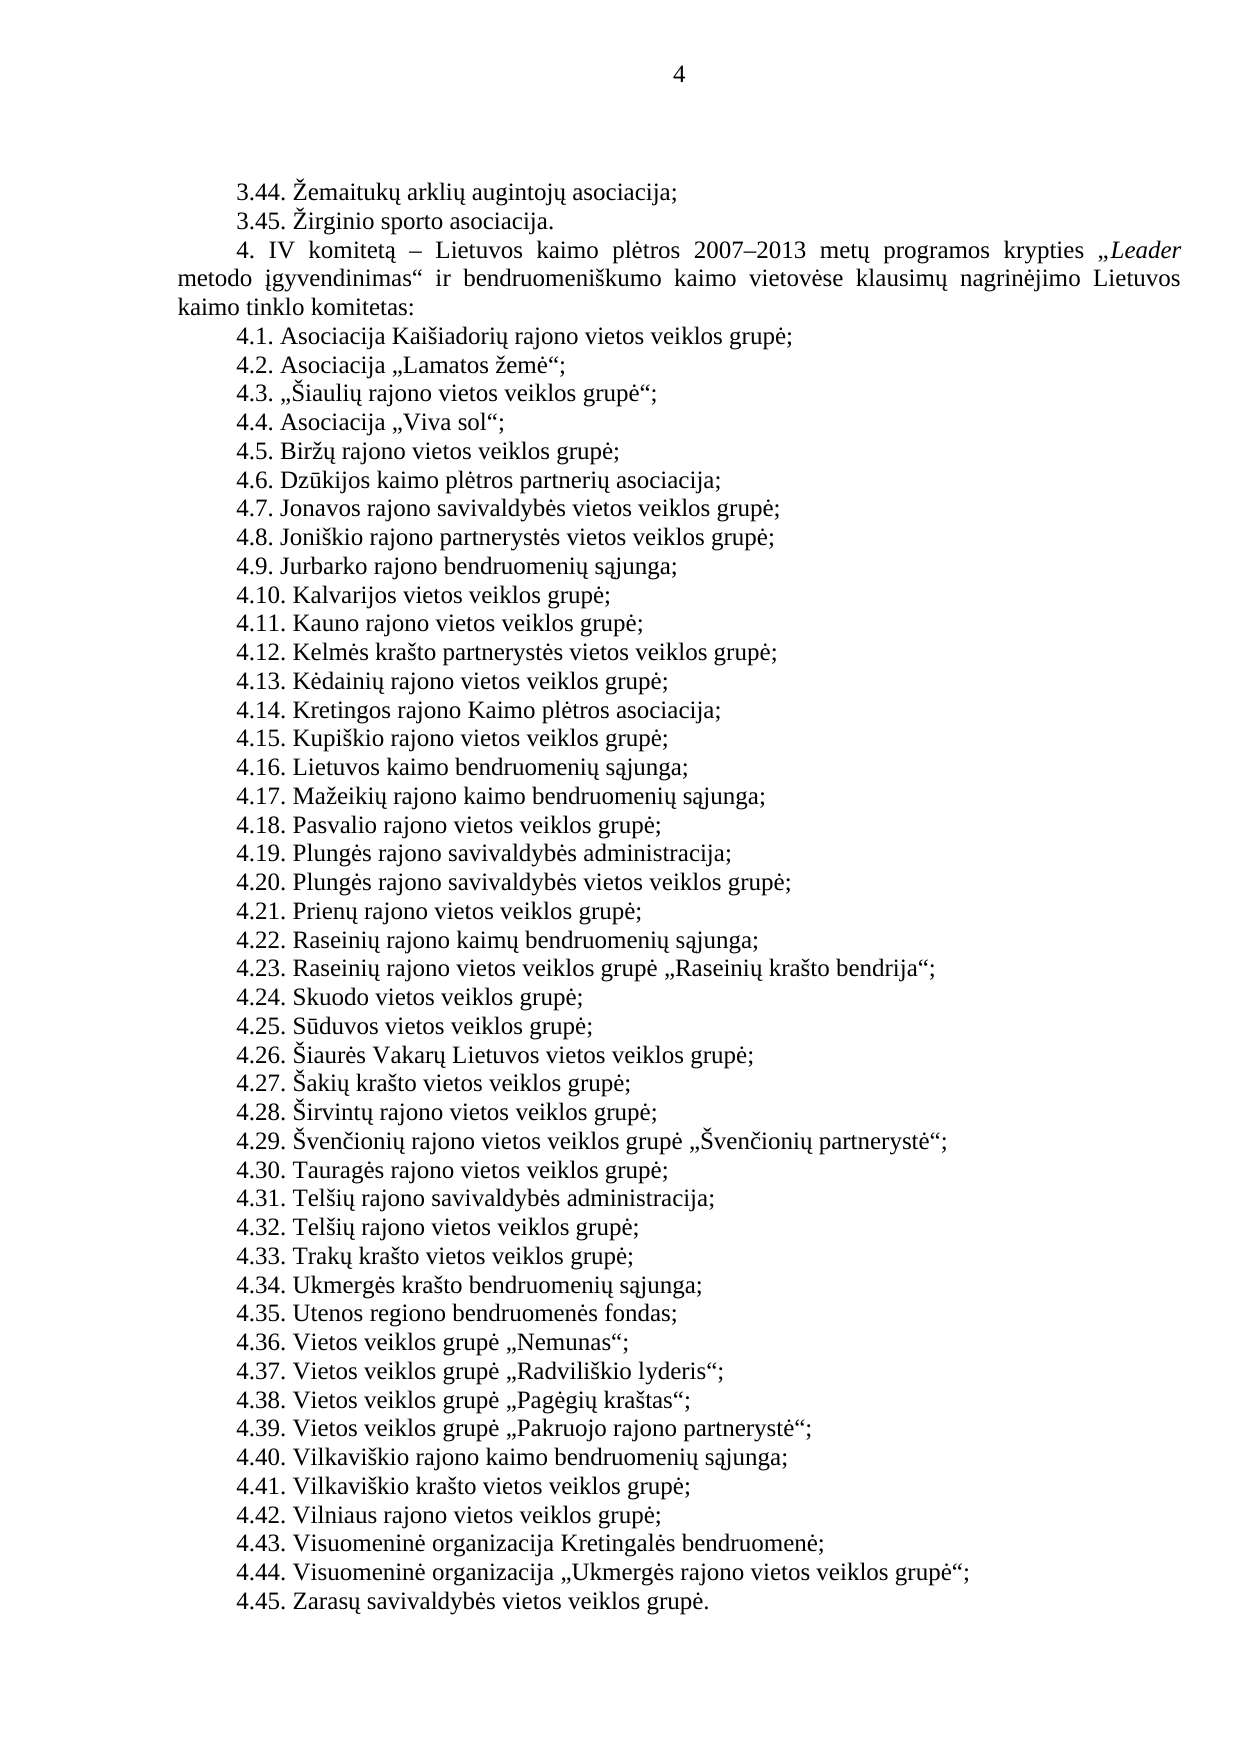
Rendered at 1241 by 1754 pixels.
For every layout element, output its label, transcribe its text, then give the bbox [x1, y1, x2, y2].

text 4.8. Joniškio rajono partnerystės vietos veiklos grupė; [177, 522, 1181, 551]
text 4.34. Ukmergės krašto bendruomenių sąjunga; [177, 1270, 1181, 1298]
text 4.44. Visuomeninė organizacija „Ukmergės rajono vietos veiklos grupė“; [177, 1557, 1181, 1586]
text 4.22. Raseinių rajono kaimų bendruomenių sąjunga; [177, 925, 1181, 953]
text 4.17. Mažeikių rajono kaimo bendruomenių sąjunga; [177, 781, 1181, 810]
text 3.44. Žemaitukų arklių augintojų asociacija; [177, 177, 1181, 206]
text 4.42. Vilniaus rajono vietos veiklos grupė; [177, 1500, 1181, 1528]
text 4.32. Telšių rajono vietos veiklos grupė; [177, 1212, 1181, 1241]
text 4.41. Vilkaviškio krašto vietos veiklos grupė; [177, 1471, 1181, 1500]
text 4.38. Vietos veiklos grupė „Pagėgių kraštas“; [177, 1385, 1181, 1413]
text 4.21. Prienų rajono vietos veiklos grupė; [177, 896, 1181, 925]
text 4.1. Asociacija Kaišiadorių rajono vietos veiklos grupė; [177, 321, 1181, 350]
text 4.2. Asociacija „Lamatos žemė“; [177, 350, 1181, 378]
text 3.45. Žirginio sporto asociacija. [177, 206, 1181, 235]
text 4.30. Tauragės rajono vietos veiklos grupė; [177, 1155, 1181, 1183]
text 4.9. Jurbarko rajono bendruomenių sąjunga; [177, 551, 1181, 580]
text 4.23. Raseinių rajono vietos veiklos grupė „Raseinių krašto bendrija“; [177, 953, 1181, 982]
text 4.35. Utenos regiono bendruomenės fondas; [177, 1298, 1181, 1327]
text 4.13. Kėdainių rajono vietos veiklos grupė; [177, 666, 1181, 695]
text 4.43. Visuomeninė organizacija Kretingalės bendruomenė; [177, 1528, 1181, 1557]
text 4.10. Kalvarijos vietos veiklos grupė; [177, 580, 1181, 608]
text 4.29. Švenčionių rajono vietos veiklos grupė „Švenčionių partnerystė“; [177, 1126, 1181, 1155]
text 4.40. Vilkaviškio rajono kaimo bendruomenių sąjunga; [177, 1442, 1181, 1471]
text 4.39. Vietos veiklos grupė „Pakruojo rajono partnerystė“; [177, 1413, 1181, 1442]
text 4.12. Kelmės krašto partnerystės vietos veiklos grupė; [177, 637, 1181, 666]
text 4.33. Trakų krašto vietos veiklos grupė; [177, 1241, 1181, 1270]
text 4.18. Pasvalio rajono vietos veiklos grupė; [177, 810, 1181, 838]
text 4.36. Vietos veiklos grupė „Nemunas“; [177, 1327, 1181, 1356]
text 4.27. Šakių krašto vietos veiklos grupė; [177, 1068, 1181, 1097]
text 4.15. Kupiškio rajono vietos veiklos grupė; [177, 723, 1181, 752]
text 4.11. Kauno rajono vietos veiklos grupė; [177, 608, 1181, 637]
text 4.5. Biržų rajono vietos veiklos grupė; [177, 436, 1181, 465]
text 4.20. Plungės rajono savivaldybės vietos veiklos grupė; [177, 867, 1181, 896]
text 4.45. Zarasų savivaldybės vietos veiklos grupė. [177, 1586, 1181, 1615]
text 4.24. Skuodo vietos veiklos grupė; [177, 982, 1181, 1011]
text 4. IV komitetą – Lietuvos kaimo plėtros 2007–2013 metų programos krypties „Leader metodo įgyvendinimas“ ir bendruomeniškumo kaimo vietovėse klausimų nagrinėjimo Lietuvos kaimo tinklo komitetas: [177, 235, 1181, 321]
text 4.37. Vietos veiklos grupė „Radviliškio lyderis“; [177, 1356, 1181, 1385]
text 4.14. Kretingos rajono Kaimo plėtros asociacija; [177, 695, 1181, 723]
text 4.6. Dzūkijos kaimo plėtros partnerių asociacija; [177, 465, 1181, 493]
text 4.26. Šiaurės Vakarų Lietuvos vietos veiklos grupė; [177, 1040, 1181, 1068]
text 4.7. Jonavos rajono savivaldybės vietos veiklos grupė; [177, 493, 1181, 522]
text 4.19. Plungės rajono savivaldybės administracija; [177, 838, 1181, 867]
text 4.4. Asociacija „Viva sol“; [177, 407, 1181, 436]
text 4.25. Sūduvos vietos veiklos grupė; [177, 1011, 1181, 1040]
text 4.16. Lietuvos kaimo bendruomenių sąjunga; [177, 752, 1181, 781]
text 4.28. Širvintų rajono vietos veiklos grupė; [177, 1097, 1181, 1126]
text 4.3. „Šiaulių rajono vietos veiklos grupė“; [177, 378, 1181, 407]
text 4.31. Telšių rajono savivaldybės administracija; [177, 1183, 1181, 1212]
